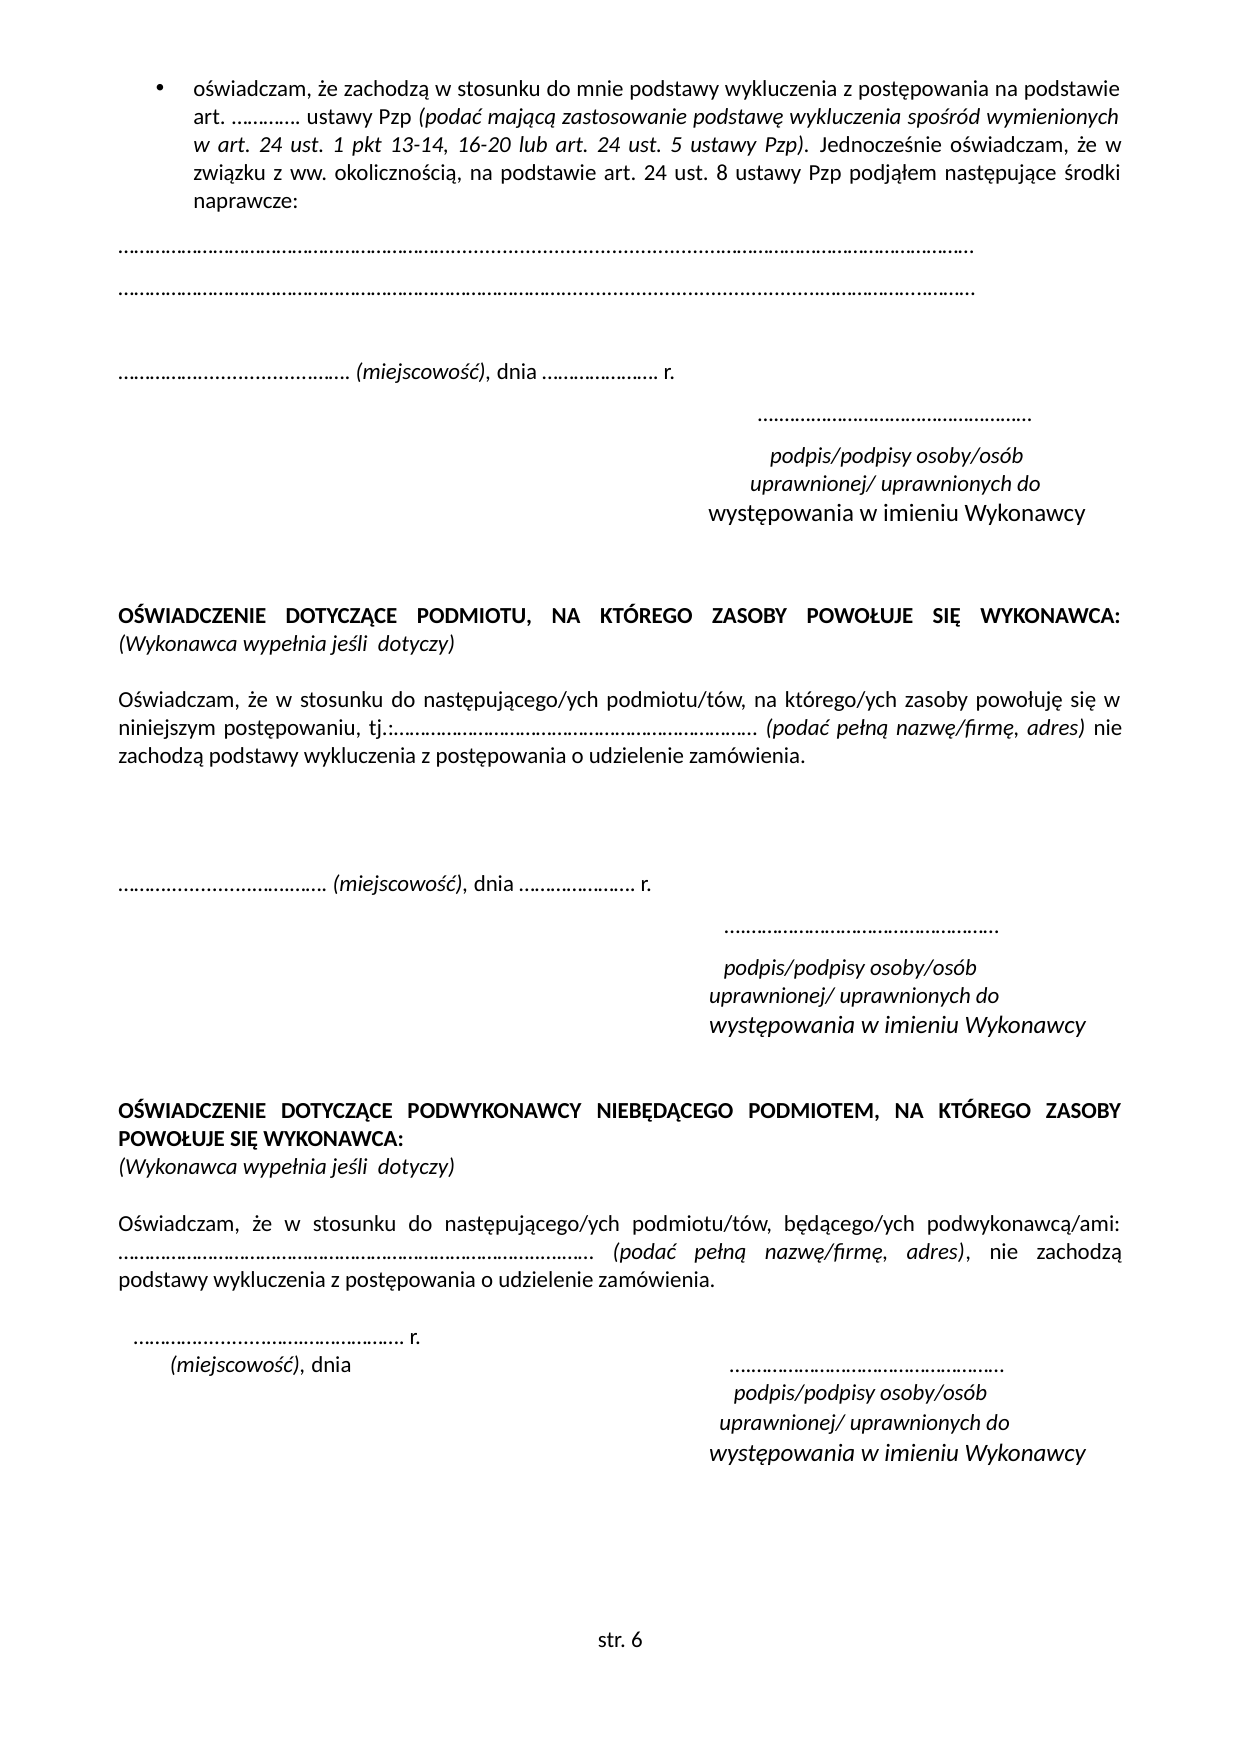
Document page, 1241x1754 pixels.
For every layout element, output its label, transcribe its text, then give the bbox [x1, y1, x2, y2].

text ……………....................……. (miejscowość), dnia …………………. r. [118, 357, 1122, 386]
text podpis/podpisy osoby/osób uprawnionej/ uprawnionych do [118, 1378, 1122, 1437]
text występowania w imieniu Wykonawcy [118, 1437, 1122, 1467]
text OŚWIADCZENIE DOTYCZĄCE PODMIOTU, NA KTÓREGO ZASOBY POWOŁUJE SIĘ WYKONAWCA: (Wykonawca wypełnia jeśli dotyczy) [118, 601, 1122, 657]
text występowania w imieniu Wykonawcy [118, 1009, 1122, 1039]
list oświadczam, że zachodzą w stosunku do mnie podstawy wykluczenia z postępowania na podstawie art. …………. ustawy Pzp (podać mającą zastosowanie podstawę wykluczenia spośród wymienionych w art. 24 ust. 1 pkt 13-14, 16-20 lub art. 24 ust. 5 ustawy Pzp). Jednocześnie oświadczam, że w związku z ww. okolicznością, na podstawie art. 24 ust. 8 ustawy Pzp podjąłem następujące środki naprawcze: [156, 74, 1122, 214]
text OŚWIADCZENIE DOTYCZĄCE PODWYKONAWCY NIEBĘDĄCEGO PODMIOTEM, NA KTÓREGO ZASOBY POWOŁUJE SIĘ WYKONAWCA: [118, 1096, 1122, 1152]
text podpis/podpisy osoby/osób uprawnionej/ uprawnionych do [118, 953, 1122, 1009]
text (miejscowość), dnia ….………………………………………… [118, 1350, 1122, 1378]
text Oświadczam, że w stosunku do następującego/ych podmiotu/tów, będącego/ych podwykonawcą/ami: ……………………………………………………………………..….…… (podać pełną nazwę/firmę, adres), nie zachodzą podstawy wykluczenia z postępowania o udzielenie zamówienia. [118, 1209, 1122, 1293]
text …………............…….………………. r. [118, 1322, 1122, 1350]
text ………...............…….……. (miejscowość), dnia …………………. r. [118, 869, 1122, 897]
text ….………………………………………… [118, 399, 1122, 427]
text podpis/podpisy osoby/osób uprawnionej/ uprawnionych do [118, 441, 1122, 497]
text (Wykonawca wypełnia jeśli dotyczy) [118, 1152, 1122, 1181]
text ….………………………………………… [118, 911, 1122, 939]
text Oświadczam, że w stosunku do następującego/ych podmiotu/tów, na którego/ych zasoby powołuję się w niniejszym postępowaniu, tj.:…………………………………………………………… (podać pełną nazwę/firmę, adres) nie zachodzą podstawy wykluczenia z postępowania o udzielenie zamówienia. [118, 686, 1122, 769]
text ………………………………………………………...............................................………………………………………… [118, 232, 1122, 259]
text występowania w imieniu Wykonawcy [708, 497, 1122, 528]
text ………………………………………………………………………….............................................………………..……… [118, 273, 1122, 302]
